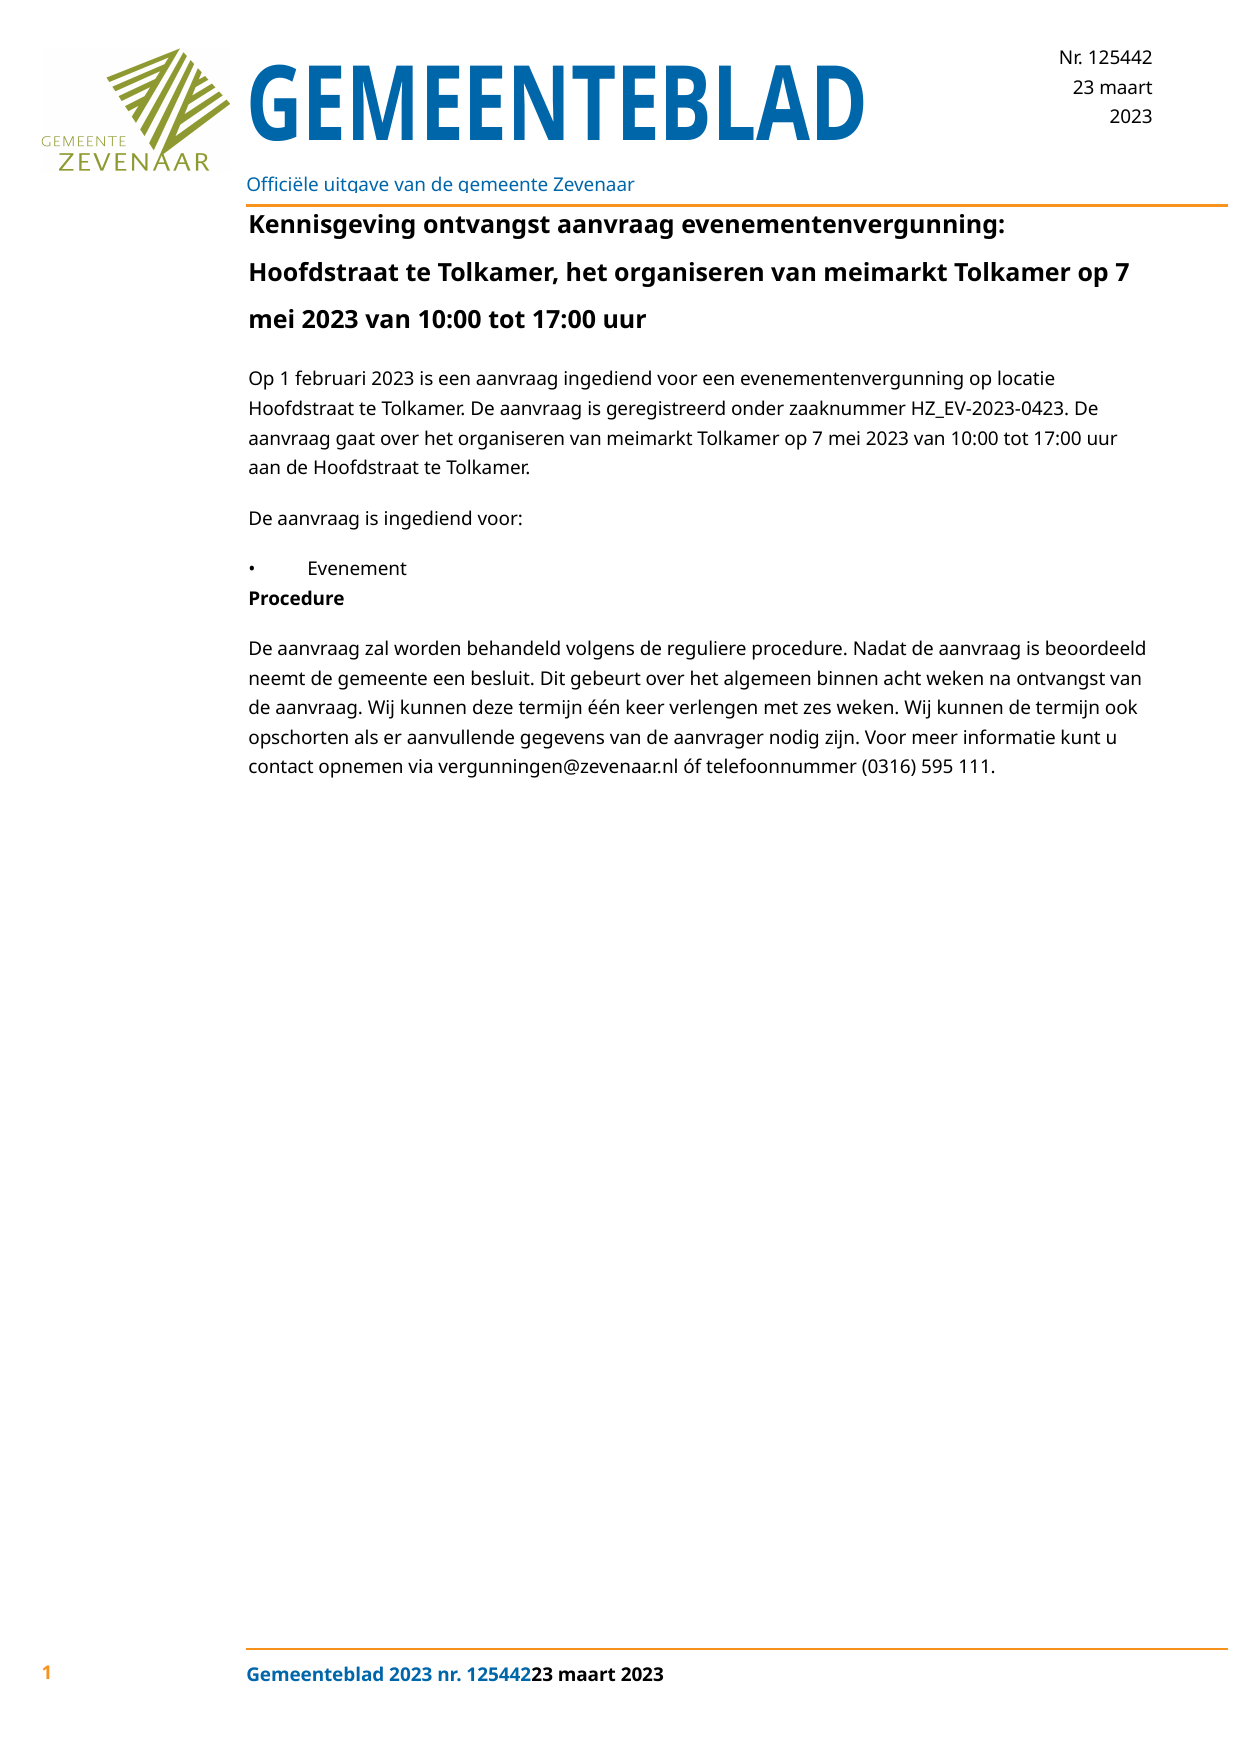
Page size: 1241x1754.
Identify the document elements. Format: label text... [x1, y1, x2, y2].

text Kennisgeving ontvangst aanvraag evenementenvergunning: Hoofdstraat te Tolkamer, het organiseren van meimarkt Tolkamer op 7 mei 2023 van 10:00 tot 17:00 uur [248, 207, 1152, 336]
picture [41, 47, 231, 172]
text De aanvraag zal worden behandeld volgens de reguliere procedure. Nadat de aanvraag is beoordeeld neemt de gemeente een besluit. Dit gebeurt over het algemeen binnen acht weken na ontvangst van de aanvraag. Wij kunnen deze termijn één keer verlengen met zes weken. Wij kunnen de termijn ook opschorten als er aanvullende gegevens van de aanvrager nodig zijn. Voor meer informatie kunt u contact opnemen via vergunningen@zevenaar.nl óf telefoonnummer (0316) 595 111. [248, 635, 1152, 779]
list Evenement [248, 555, 1152, 581]
text De aanvraag is ingediend voor: [248, 505, 1152, 530]
text Op 1 februari 2023 is een aanvraag ingediend voor een evenementenvergunning op locatie Hoofdstraat te Tolkamer. De aanvraag is geregistreerd onder zaaknummer HZ_EV-2023-0423. De aanvraag gaat over het organiseren van meimarkt Tolkamer op 7 mei 2023 van 10:00 tot 17:00 uur aan de Hoofdstraat te Tolkamer. [248, 366, 1152, 480]
text Procedure [248, 585, 1152, 610]
